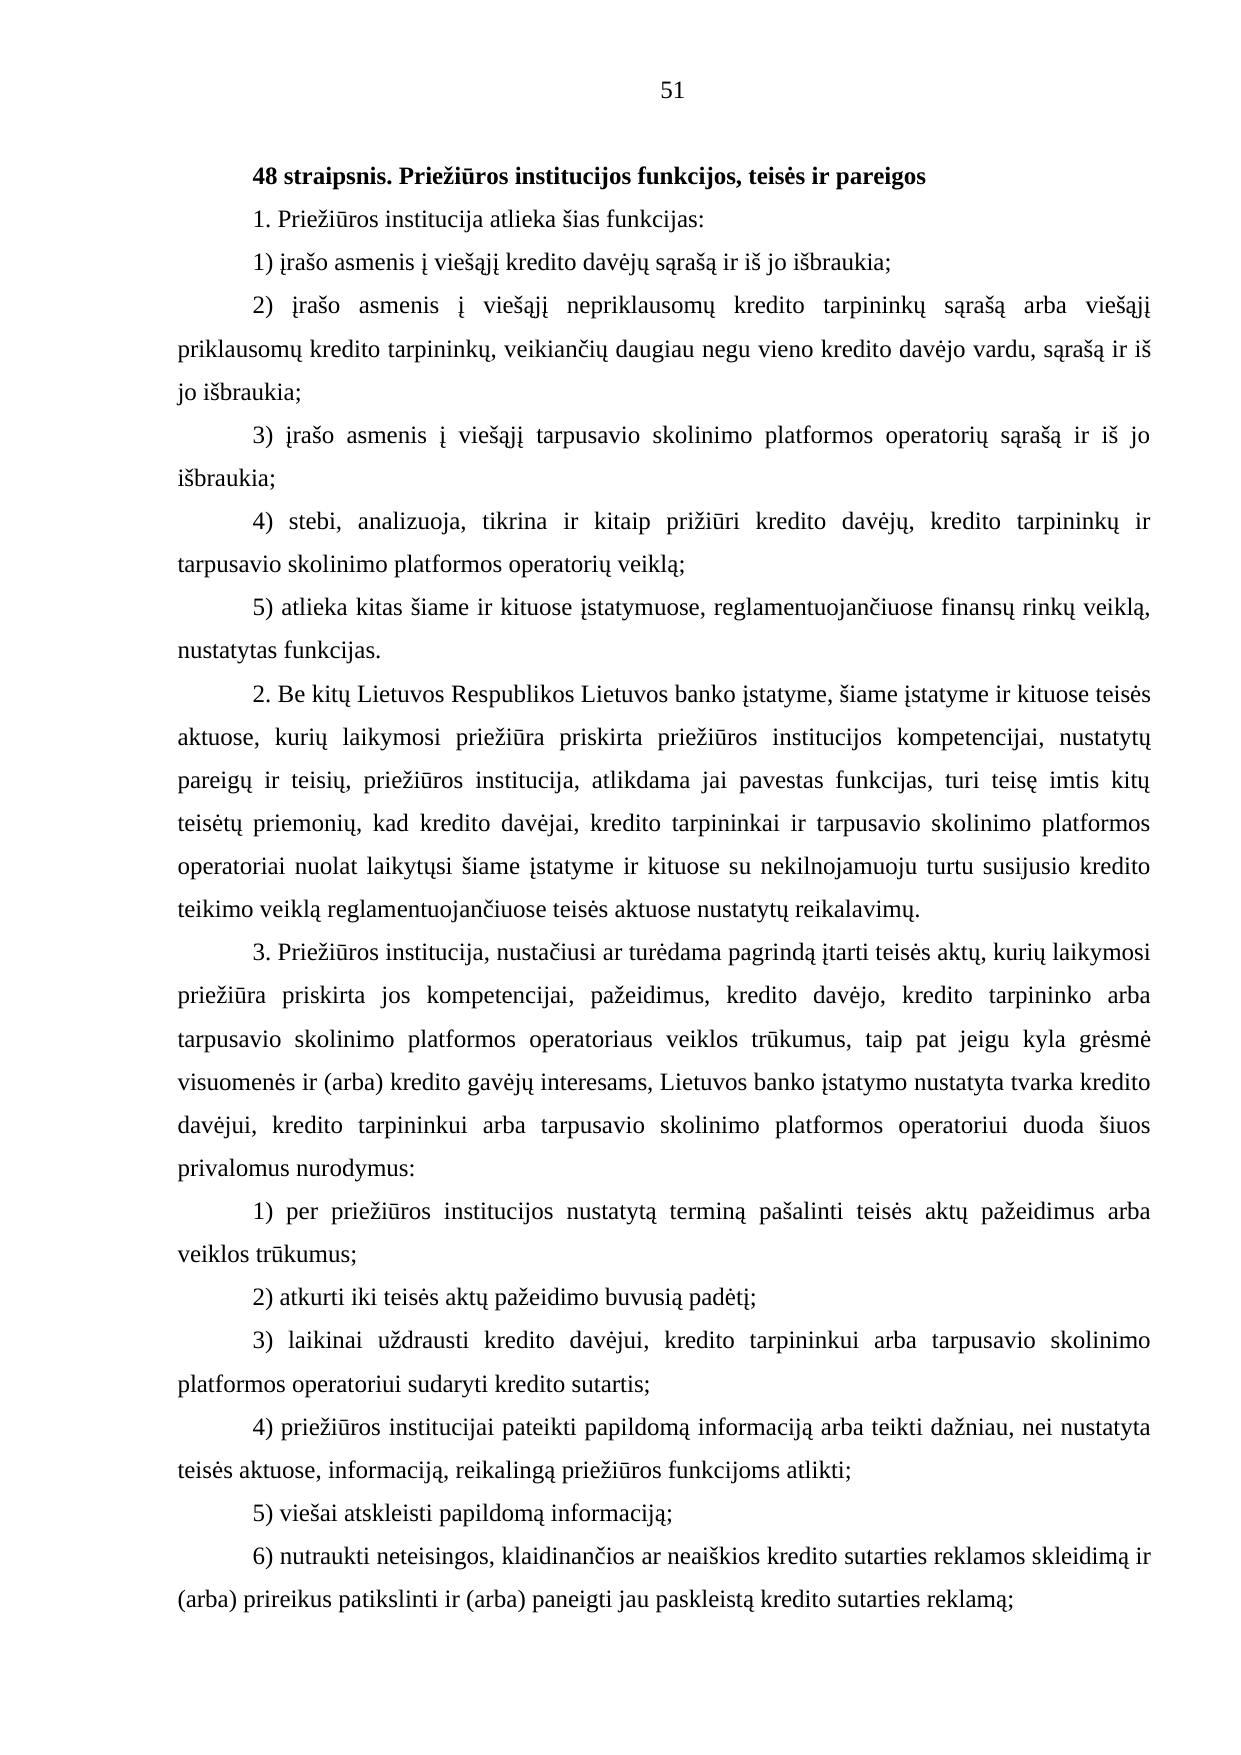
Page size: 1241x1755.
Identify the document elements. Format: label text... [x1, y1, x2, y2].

text 3) įrašo asmenis į viešąjį tarpusavio skolinimo platformos operatorių sąrašą ir iš jo išbraukia; [177, 420, 1152, 492]
text 2) įrašo asmenis į viešąjį nepriklausomų kredito tarpininkų sąrašą arba viešąjį priklausomų kredito tarpininkų, veikiančių daugiau negu vieno kredito davėjo vardu, sąrašą ir iš jo išbraukia; [177, 291, 1152, 406]
text 4) stebi, analizuoja, tikrina ir kitaip prižiūri kredito davėjų, kredito tarpininkų ir tarpusavio skolinimo platformos operatorių veiklą; [177, 506, 1152, 578]
text 6) nutraukti neteisingos, klaidinančios ar neaiškios kredito sutarties reklamos skleidimą ir (arba) prireikus patikslinti ir (arba) paneigti jau paskleistą kredito sutarties reklamą; [177, 1541, 1152, 1613]
text 1. Priežiūros institucija atlieka šias funkcijas: [177, 204, 1152, 233]
text 4) priežiūros institucijai pateikti papildomą informaciją arba teikti dažniau, nei nustatyta teisės aktuose, informaciją, reikalingą priežiūros funkcijoms atlikti; [177, 1412, 1152, 1484]
text 3. Priežiūros institucija, nustačiusi ar turėdama pagrindą įtarti teisės aktų, kurių laikymosi priežiūra priskirta jos kompetencijai, pažeidimus, kredito davėjo, kredito tarpininko arba tarpusavio skolinimo platformos operatoriaus veiklos trūkumus, taip pat jeigu kyla grėsmė visuomenės ir (arba) kredito gavėjų interesams, Lietuvos banko įstatymo nustatyta tvarka kredito davėjui, kredito tarpininkui arba tarpusavio skolinimo platformos operatoriui duoda šiuos privalomus nurodymus: [177, 937, 1152, 1182]
text 5) atlieka kitas šiame ir kituose įstatymuose, reglamentuojančiuose finansų rinkų veiklą, nustatytas funkcijas. [177, 592, 1152, 664]
text 3) laikinai uždrausti kredito davėjui, kredito tarpininkui arba tarpusavio skolinimo platformos operatoriui sudaryti kredito sutartis; [177, 1326, 1152, 1397]
text 2. Be kitų Lietuvos Respublikos Lietuvos banko įstatyme, šiame įstatyme ir kituose teisės aktuose, kurių laikymosi priežiūra priskirta priežiūros institucijos kompetencijai, nustatytų pareigų ir teisių, priežiūros institucija, atlikdama jai pavestas funkcijas, turi teisę imtis kitų teisėtų priemonių, kad kredito davėjai, kredito tarpininkai ir tarpusavio skolinimo platformos operatoriai nuolat laikytųsi šiame įstatyme ir kituose su nekilnojamuoju turtu susijusio kredito teikimo veiklą reglamentuojančiuose teisės aktuose nustatytų reikalavimų. [177, 679, 1152, 923]
text 5) viešai atskleisti papildomą informaciją; [177, 1498, 1152, 1527]
text 48 straipsnis. Priežiūros institucijos funkcijos, teisės ir pareigos [177, 161, 1152, 190]
text 2) atkurti iki teisės aktų pažeidimo buvusią padėtį; [177, 1282, 1152, 1311]
text 1) per priežiūros institucijos nustatytą terminą pašalinti teisės aktų pažeidimus arba veiklos trūkumus; [177, 1196, 1152, 1268]
text 1) įrašo asmenis į viešąjį kredito davėjų sąrašą ir iš jo išbraukia; [177, 247, 1152, 276]
